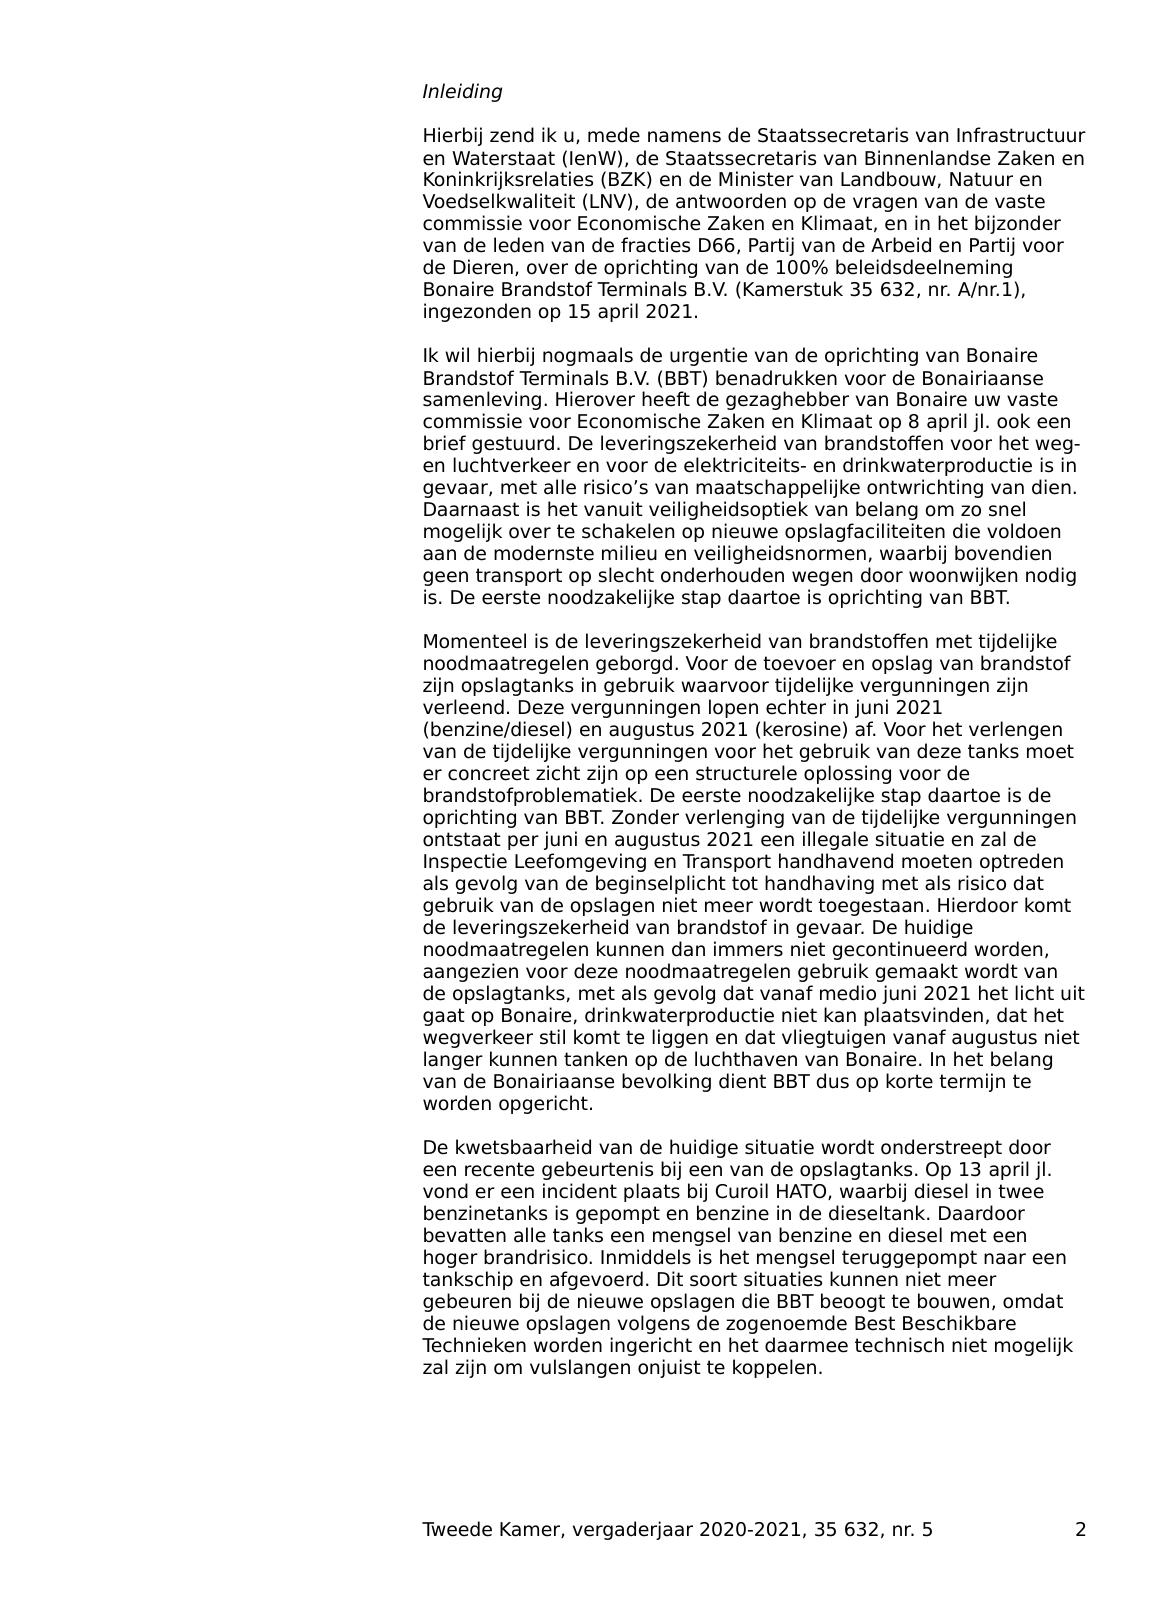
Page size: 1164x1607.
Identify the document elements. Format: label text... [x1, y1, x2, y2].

text Ik wil hierbij nogmaals de urgentie van de oprichting van Bonaire Brandstof Terminals B.V. (BBT) benadrukken voor de Bonairiaanse samenleving. Hierover heeft de gezaghebber van Bonaire uw vaste commissie voor Economische Zaken en Klimaat op 8 april jl. ook een brief gestuurd. De leveringszekerheid van brandstoffen voor het weg- en luchtverkeer en voor de elektriciteits- en drinkwaterproductie is in gevaar, met alle risico’s van maatschappelijke ontwrichting van dien. Daarnaast is het vanuit veiligheidsoptiek van belang om zo snel mogelijk over te schakelen op nieuwe opslagfaciliteiten die voldoen aan de modernste milieu en veiligheidsnormen, waarbij bovendien geen transport op slecht onderhouden wegen door woonwijken nodig is. De eerste noodzakelijke stap daartoe is oprichting van BBT. [422, 345, 1087, 609]
text De kwetsbaarheid van de huidige situatie wordt onderstreept door een recente gebeurtenis bij een van de opslagtanks. Op 13 april jl. vond er een incident plaats bij Curoil HATO, waarbij diesel in twee benzinetanks is gepompt en benzine in de dieseltank. Daardoor bevatten alle tanks een mengsel van benzine en diesel met een hoger brandrisico. Inmiddels is het mengsel teruggepompt naar een tankschip en afgevoerd. Dit soort situaties kunnen niet meer gebeuren bij de nieuwe opslagen die BBT beoogt te bouwen, omdat de nieuwe opslagen volgens de zogenoemde Best Beschikbare Technieken worden ingericht en het daarmee technisch niet mogelijk zal zijn om vulslangen onjuist te koppelen. [422, 1137, 1087, 1379]
subtitle Inleiding [422, 81, 1087, 103]
text Hierbij zend ik u, mede namens de Staatssecretaris van Infrastructuur en Waterstaat (IenW), de Staatssecretaris van Binnenlandse Zaken en Koninkrijksrelaties (BZK) en de Minister van Landbouw, Natuur en Voedselkwaliteit (LNV), de antwoorden op de vragen van de vaste commissie voor Economische Zaken en Klimaat, en in het bijzonder van de leden van de fracties D66, Partij van de Arbeid en Partij voor de Dieren, over de oprichting van de 100% beleidsdeelneming Bonaire Brandstof Terminals B.V. (Kamerstuk 35 632, nr. A/nr.1), ingezonden op 15 april 2021. [422, 125, 1087, 323]
text Momenteel is de leveringszekerheid van brandstoffen met tijdelijke noodmaatregelen geborgd. Voor de toevoer en opslag van brandstof zijn opslagtanks in gebruik waarvoor tijdelijke vergunningen zijn verleend. Deze vergunningen lopen echter in juni 2021 (benzine/diesel) en augustus 2021 (kerosine) af. Voor het verlengen van de tijdelijke vergunningen voor het gebruik van deze tanks moet er concreet zicht zijn op een structurele oplossing voor de brandstofproblematiek. De eerste noodzakelijke stap daartoe is de oprichting van BBT. Zonder verlenging van de tijdelijke vergunningen ontstaat per juni en augustus 2021 een illegale situatie en zal de Inspectie Leefomgeving en Transport handhavend moeten optreden als gevolg van de beginselplicht tot handhaving met als risico dat gebruik van de opslagen niet meer wordt toegestaan. Hierdoor komt de leveringszekerheid van brandstof in gevaar. De huidige noodmaatregelen kunnen dan immers niet gecontinueerd worden, aangezien voor deze noodmaatregelen gebruik gemaakt wordt van de opslagtanks, met als gevolg dat vanaf medio juni 2021 het licht uit gaat op Bonaire, drinkwaterproductie niet kan plaatsvinden, dat het wegverkeer stil komt te liggen en dat vliegtuigen vanaf augustus niet langer kunnen tanken op de luchthaven van Bonaire. In het belang van de Bonairiaanse bevolking dient BBT dus op korte termijn te worden opgericht. [422, 631, 1087, 1115]
